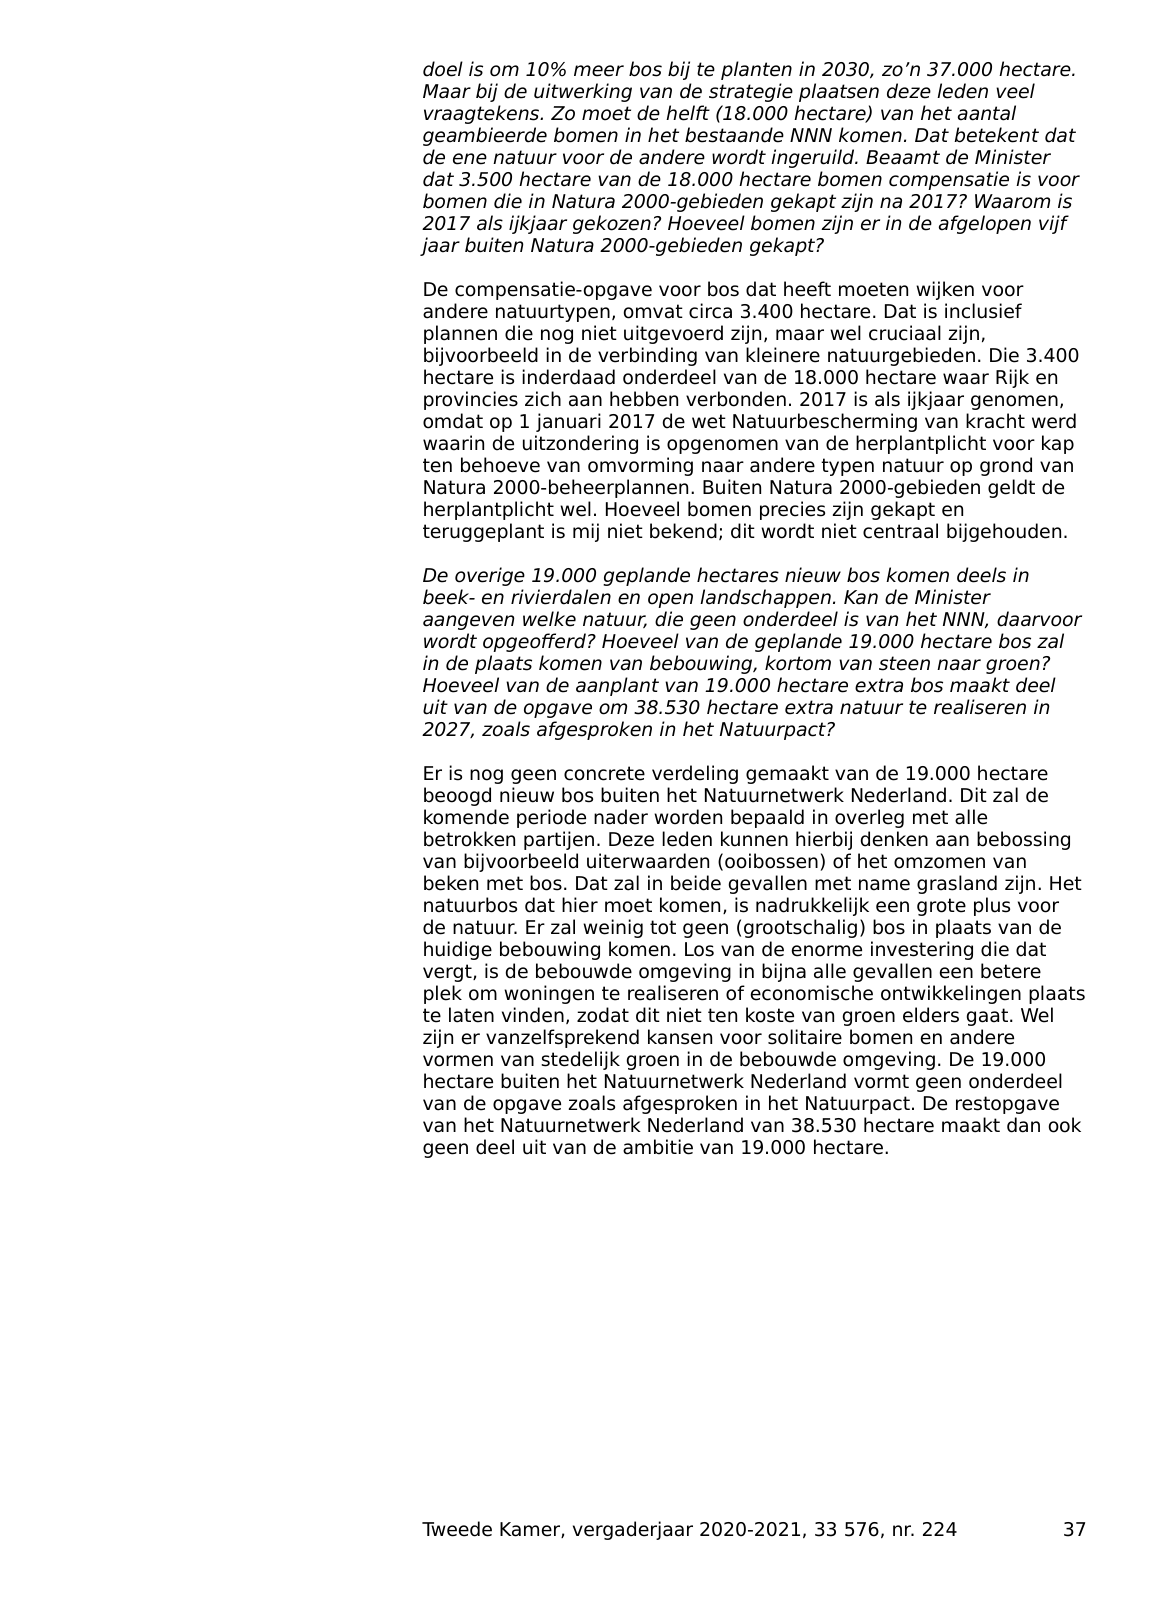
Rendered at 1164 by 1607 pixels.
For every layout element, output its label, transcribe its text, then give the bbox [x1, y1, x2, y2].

text De compensatie-opgave voor bos dat heeft moeten wijken voor andere natuurtypen, omvat circa 3.400 hectare. Dat is inclusief plannen die nog niet uitgevoerd zijn, maar wel cruciaal zijn, bijvoorbeeld in de verbinding van kleinere natuurgebieden. Die 3.400 hectare is inderdaad onderdeel van de 18.000 hectare waar Rijk en provincies zich aan hebben verbonden. 2017 is als ijkjaar genomen, omdat op 1 januari 2017 de wet Natuurbescherming van kracht werd waarin de uitzondering is opgenomen van de herplantplicht voor kap ten behoeve van omvorming naar andere typen natuur op grond van Natura 2000-beheerplannen. Buiten Natura 2000-gebieden geldt de herplantplicht wel. Hoeveel bomen precies zijn gekapt en teruggeplant is mij niet bekend; dit wordt niet centraal bijgehouden. [422, 279, 1087, 543]
text De overige 19.000 geplande hectares nieuw bos komen deels in beek- en rivierdalen en open landschappen. Kan de Minister aangeven welke natuur, die geen onderdeel is van het NNN, daarvoor wordt opgeofferd? Hoeveel van de geplande 19.000 hectare bos zal in de plaats komen van bebouwing, kortom van steen naar groen? Hoeveel van de aanplant van 19.000 hectare extra bos maakt deel uit van de opgave om 38.530 hectare extra natuur te realiseren in 2027, zoals afgesproken in het Natuurpact? [422, 565, 1087, 741]
text doel is om 10% meer bos bij te planten in 2030, zo’n 37.000 hectare. Maar bij de uitwerking van de strategie plaatsen deze leden veel vraagtekens. Zo moet de helft (18.000 hectare) van het aantal geambieerde bomen in het bestaande NNN komen. Dat betekent dat de ene natuur voor de andere wordt ingeruild. Beaamt de Minister dat 3.500 hectare van de 18.000 hectare bomen compensatie is voor bomen die in Natura 2000-gebieden gekapt zijn na 2017? Waarom is 2017 als ijkjaar gekozen? Hoeveel bomen zijn er in de afgelopen vijf jaar buiten Natura 2000-gebieden gekapt? [422, 59, 1087, 257]
text Er is nog geen concrete verdeling gemaakt van de 19.000 hectare beoogd nieuw bos buiten het Natuurnetwerk Nederland. Dit zal de komende periode nader worden bepaald in overleg met alle betrokken partijen. Deze leden kunnen hierbij denken aan bebossing van bijvoorbeeld uiterwaarden (ooibossen) of het omzomen van beken met bos. Dat zal in beide gevallen met name grasland zijn. Het natuurbos dat hier moet komen, is nadrukkelijk een grote plus voor de natuur. Er zal weinig tot geen (grootschalig) bos in plaats van de huidige bebouwing komen. Los van de enorme investering die dat vergt, is de bebouwde omgeving in bijna alle gevallen een betere plek om woningen te realiseren of economische ontwikkelingen plaats te laten vinden, zodat dit niet ten koste van groen elders gaat. Wel zijn er vanzelfsprekend kansen voor solitaire bomen en andere vormen van stedelijk groen in de bebouwde omgeving. De 19.000 hectare buiten het Natuurnetwerk Nederland vormt geen onderdeel van de opgave zoals afgesproken in het Natuurpact. De restopgave van het Natuurnetwerk Nederland van 38.530 hectare maakt dan ook geen deel uit van de ambitie van 19.000 hectare. [422, 763, 1087, 1159]
